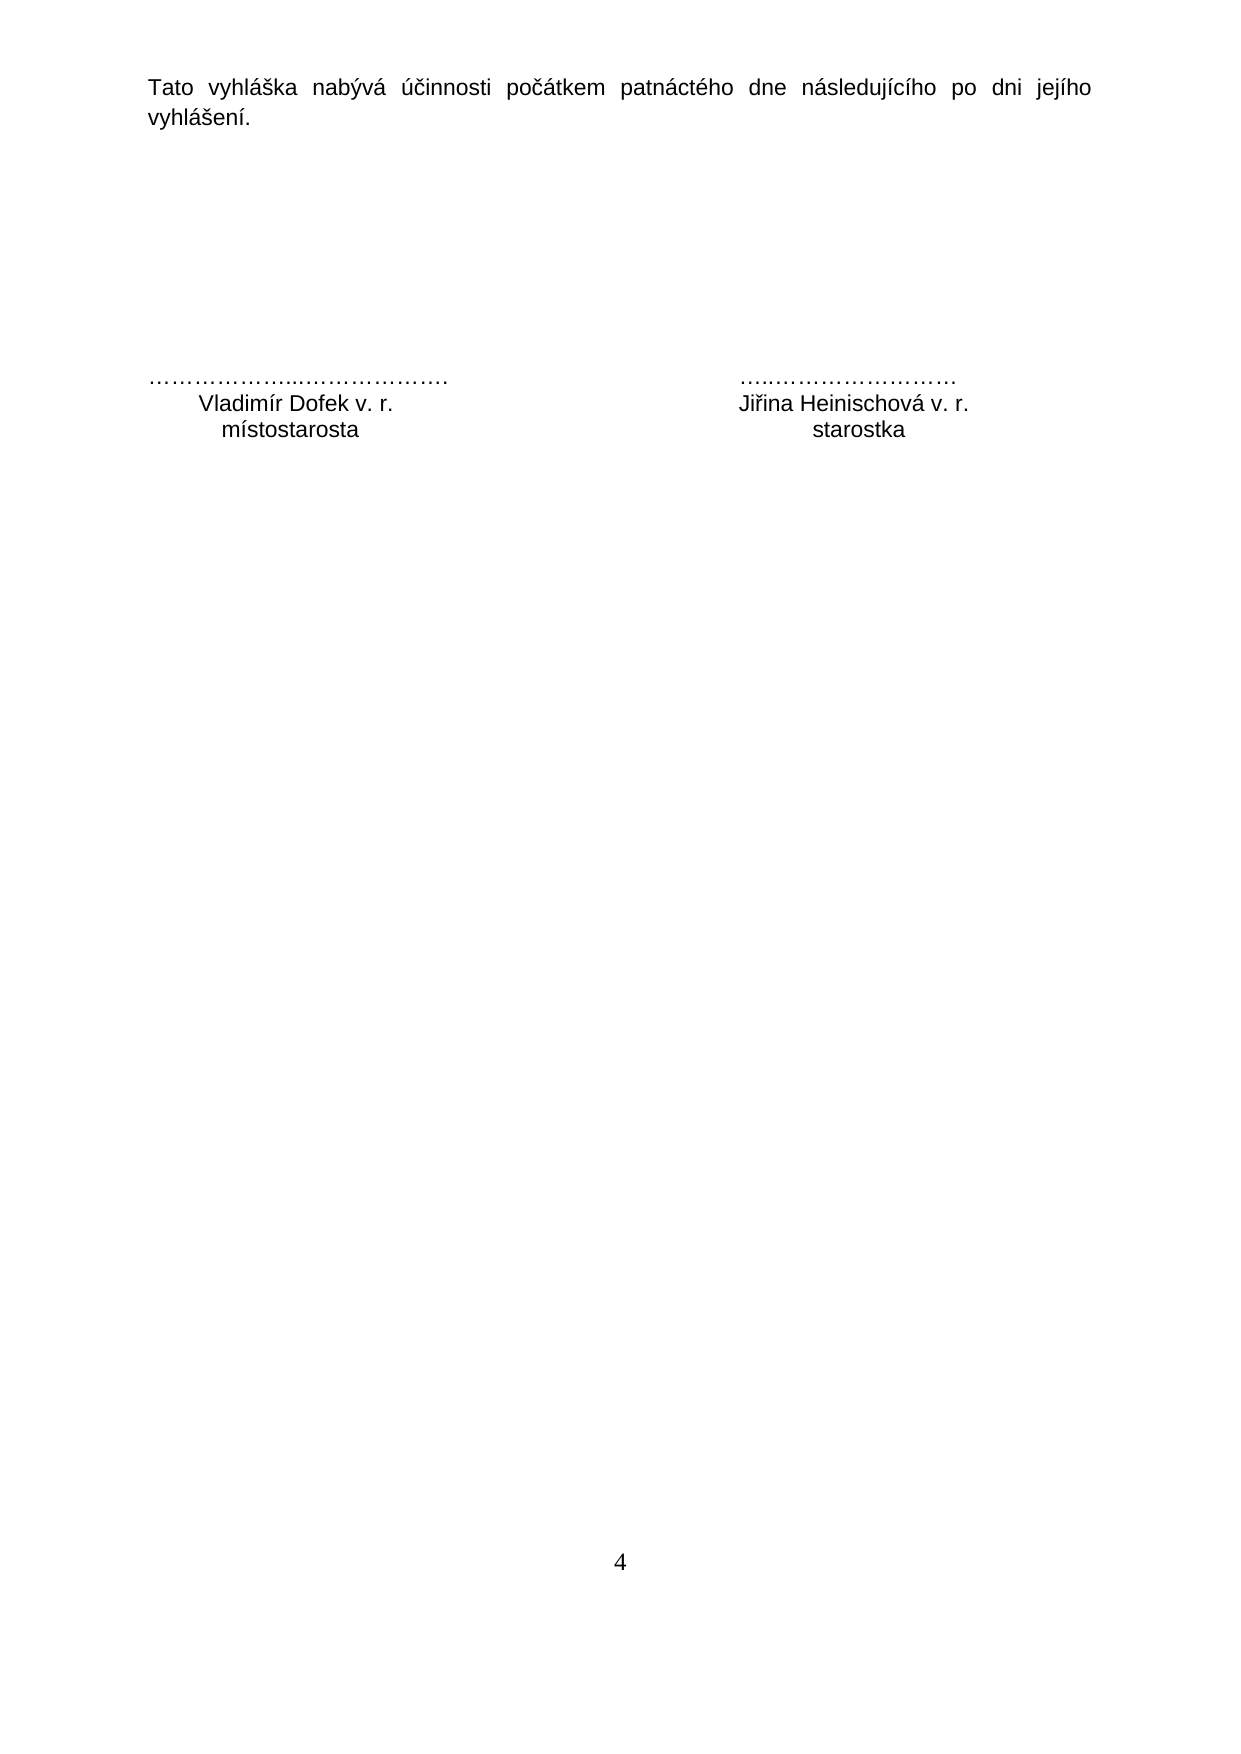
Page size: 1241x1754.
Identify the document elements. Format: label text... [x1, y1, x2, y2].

text ………………...………………. …..…………………… [148, 363, 1092, 389]
text Vladimír Dofek v. r. Jiřina Heinischová v. r. [148, 389, 1092, 416]
text Tato vyhláška nabývá účinnosti počátkem patnáctého dne následujícího po dni jejího vyhlášení. [148, 74, 1092, 130]
text místostarosta starostka [221, 416, 1092, 442]
